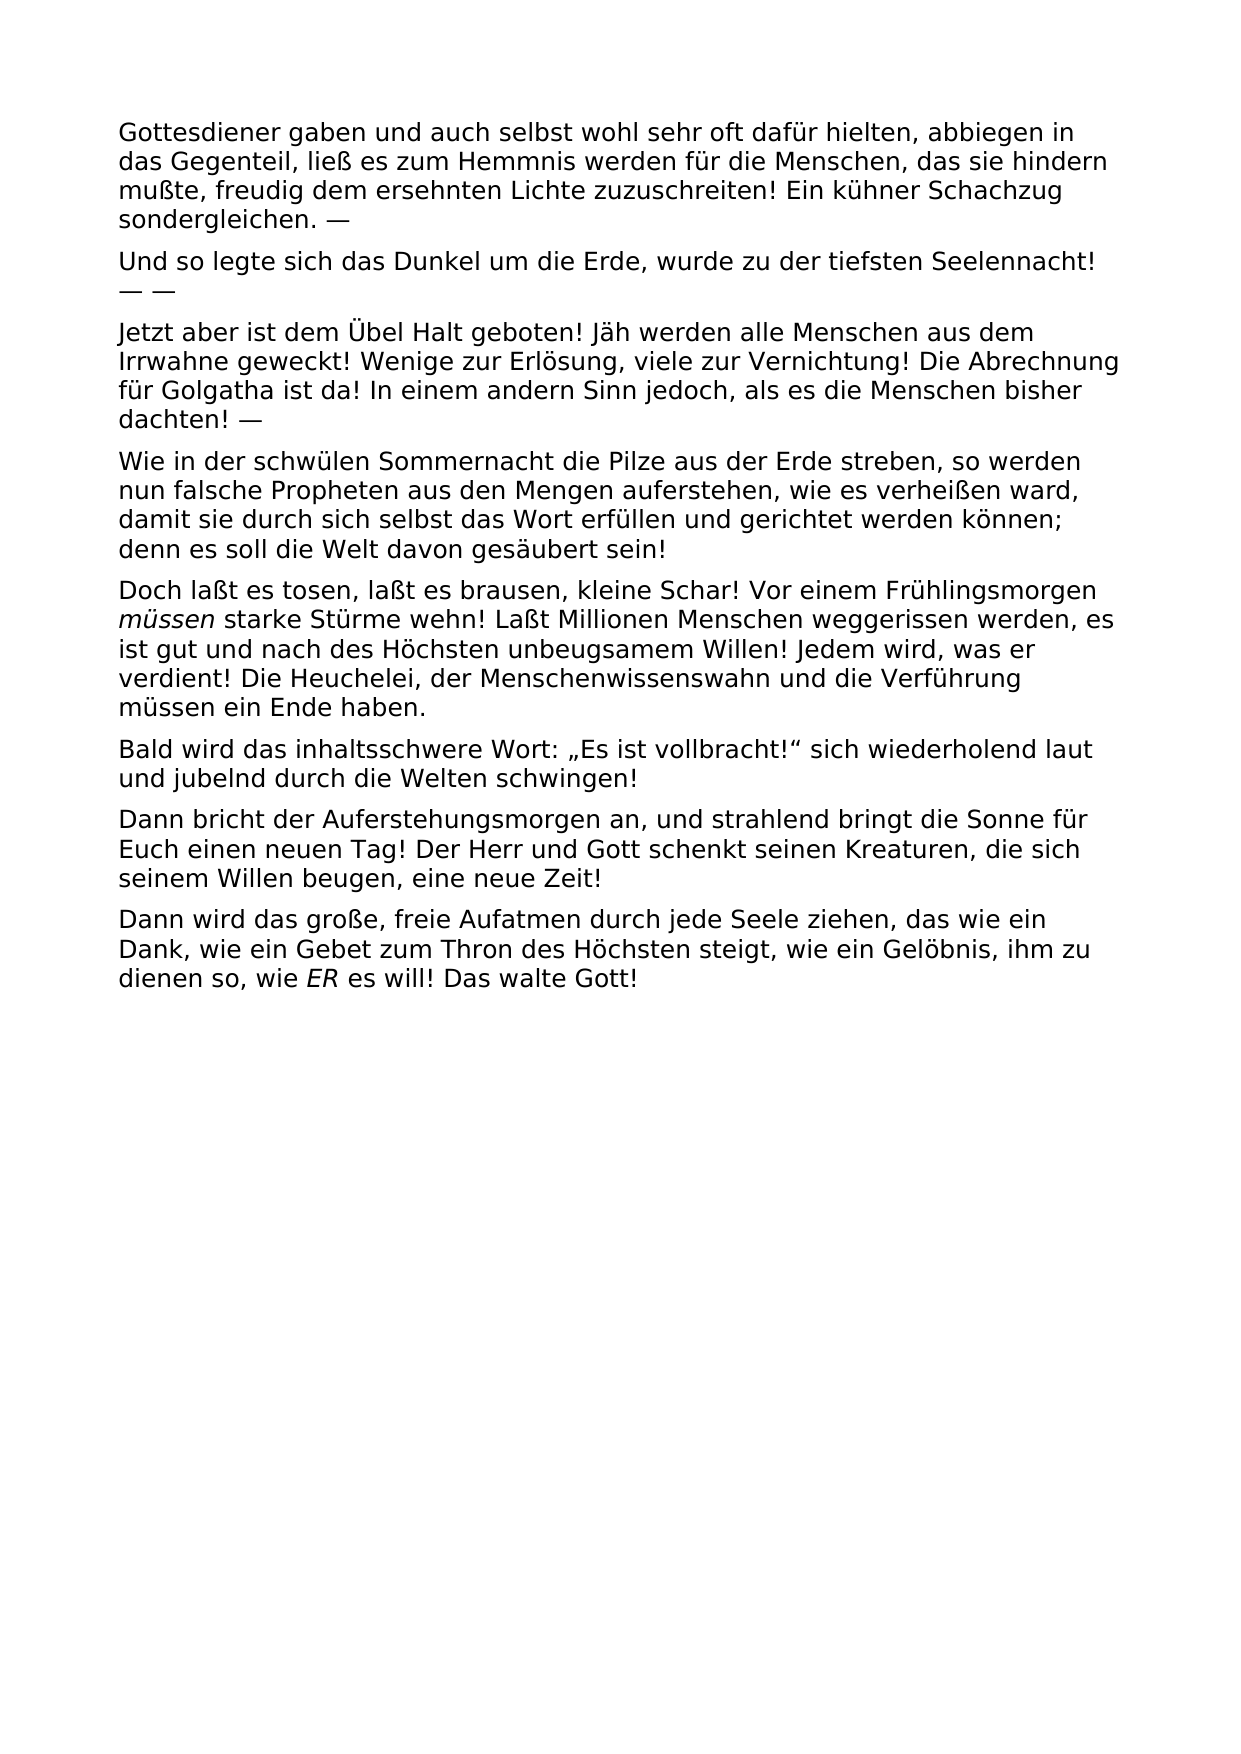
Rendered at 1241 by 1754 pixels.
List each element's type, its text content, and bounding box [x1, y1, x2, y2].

text Bald wird das inhaltsschwere Wort: „Es ist vollbracht!“ sich wiederholend laut und jubelnd durch die Welten schwingen! [118, 735, 1122, 793]
text Gottesdiener gaben und auch selbst wohl sehr oft dafür hielten, abbiegen in das Gegenteil, ließ es zum Hemmnis werden für die Menschen, das sie hindern mußte, freudig dem ersehnten Lichte zuzuschreiten! Ein kühner Schachzug sondergleichen. — [118, 118, 1122, 235]
text Jetzt aber ist dem Übel Halt geboten! Jäh werden alle Menschen aus dem Irrwahne geweckt! Wenige zur Erlösung, viele zur Vernichtung! Die Abrechnung für Golgatha ist da! In einem andern Sinn jedoch, als es die Menschen bisher dachten! — [118, 318, 1122, 435]
text Wie in der schwülen Sommernacht die Pilze aus der Erde streben, so werden nun falsche Propheten aus den Mengen auferstehen, wie es verheißen ward, damit sie durch sich selbst das Wort erfüllen und gerichtet werden können; denn es soll die Welt davon gesäubert sein! [118, 447, 1122, 564]
text Und so legte sich das Dunkel um die Erde, wurde zu der tiefsten Seelennacht! — — [118, 247, 1122, 306]
text Doch laßt es tosen, laßt es brausen, kleine Schar! Vor einem Frühlingsmorgen müssen starke Stürme wehn! Laßt Millionen Menschen weggerissen werden, es ist gut und nach des Höchsten unbeugsamem Willen! Jedem wird, was er verdient! Die Heuchelei, der Menschenwissenswahn und die Verführung müssen ein Ende haben. [118, 576, 1122, 722]
text Dann wird das große, freie Aufatmen durch jede Seele ziehen, das wie ein Dank, wie ein Gebet zum Thron des Höchsten steigt, wie ein Gelöbnis, ihm zu dienen so, wie ER es will! Das walte Gott! [118, 906, 1122, 993]
text Dann bricht der Auferstehungsmorgen an, und strahlend bringt die Sonne für Euch einen neuen Tag! Der Herr und Gott schenkt seinen Kreaturen, die sich seinem Willen beugen, eine neue Zeit! [118, 806, 1122, 893]
